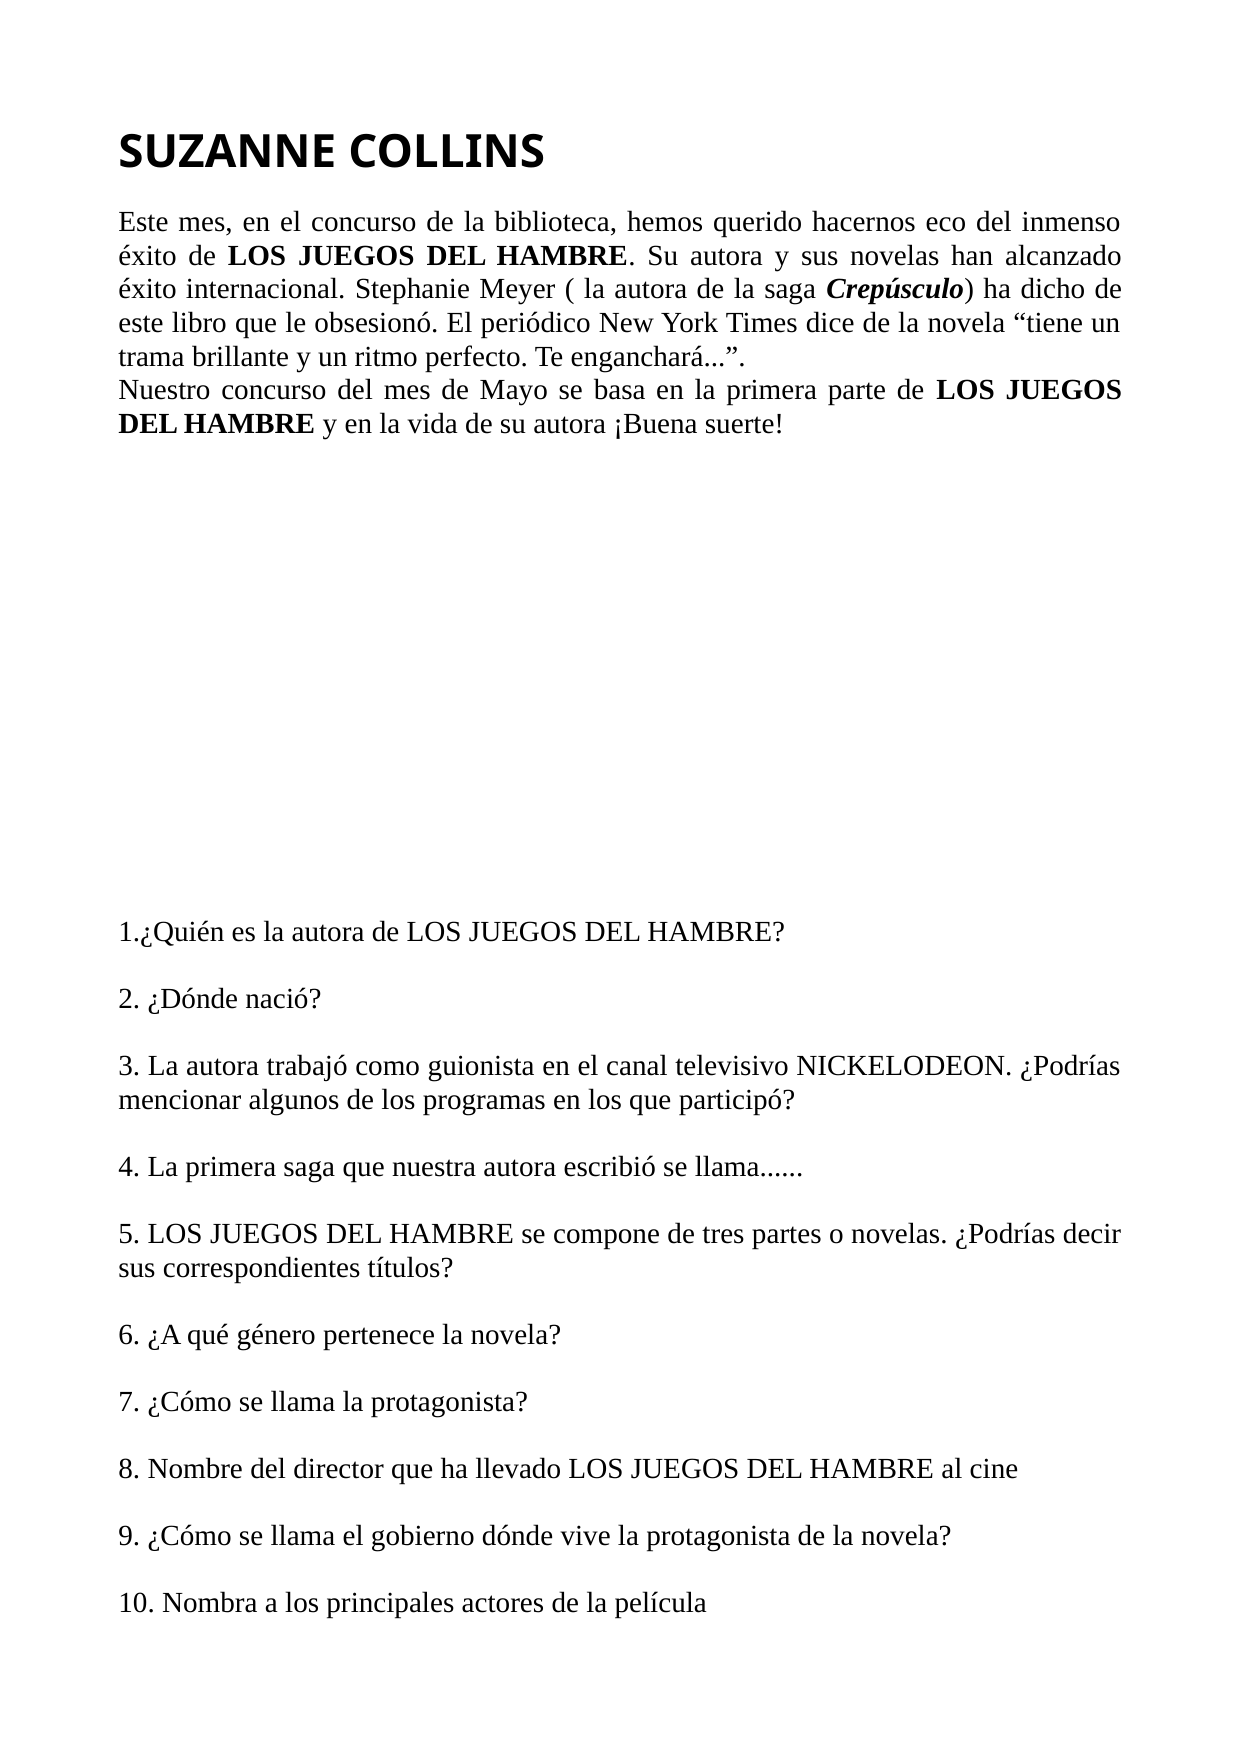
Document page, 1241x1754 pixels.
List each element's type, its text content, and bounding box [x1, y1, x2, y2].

text Este mes, en el concurso de la biblioteca, hemos querido hacernos eco del inmenso éxito de LOS JUEGOS DEL HAMBRE. Su autora y sus novelas han alcanzado éxito internacional. Stephanie Meyer ( la autora de la saga Crepúsculo) ha dicho de este libro que le obsesionó. El periódico New York Times dice de la novela “tiene un trama brillante y un ritmo perfecto. Te enganchará...”. [118, 204, 1122, 372]
text 4. La primera saga que nuestra autora escribió se llama...... [118, 1149, 1122, 1183]
text 8. Nombre del director que ha llevado LOS JUEGOS DEL HAMBRE al cine [118, 1451, 1122, 1484]
text 5. LOS JUEGOS DEL HAMBRE se compone de tres partes o novelas. ¿Podrías decir sus correspondientes títulos? [118, 1216, 1122, 1283]
text 3. La autora trabajó como guionista en el canal televisivo NICKELODEON. ¿Podrías mencionar algunos de los programas en los que participó? [118, 1048, 1122, 1116]
text 1.¿Quién es la autora de LOS JUEGOS DEL HAMBRE? [118, 914, 1122, 948]
text 2. ¿Dónde nació? [118, 981, 1122, 1015]
text 10. Nombra a los principales actores de la película [118, 1585, 1122, 1619]
text Nuestro concurso del mes de Mayo se basa en la primera parte de LOS JUEGOS DEL HAMBRE y en la vida de su autora ¡Buena suerte! [118, 372, 1122, 439]
text 9. ¿Cómo se llama el gobierno dónde vive la protagonista de la novela? [118, 1518, 1122, 1552]
text 6. ¿A qué género pertenece la novela? [118, 1317, 1122, 1350]
text SUZANNE COLLINS [118, 118, 1122, 181]
text 7. ¿Cómo se llama la protagonista? [118, 1384, 1122, 1417]
